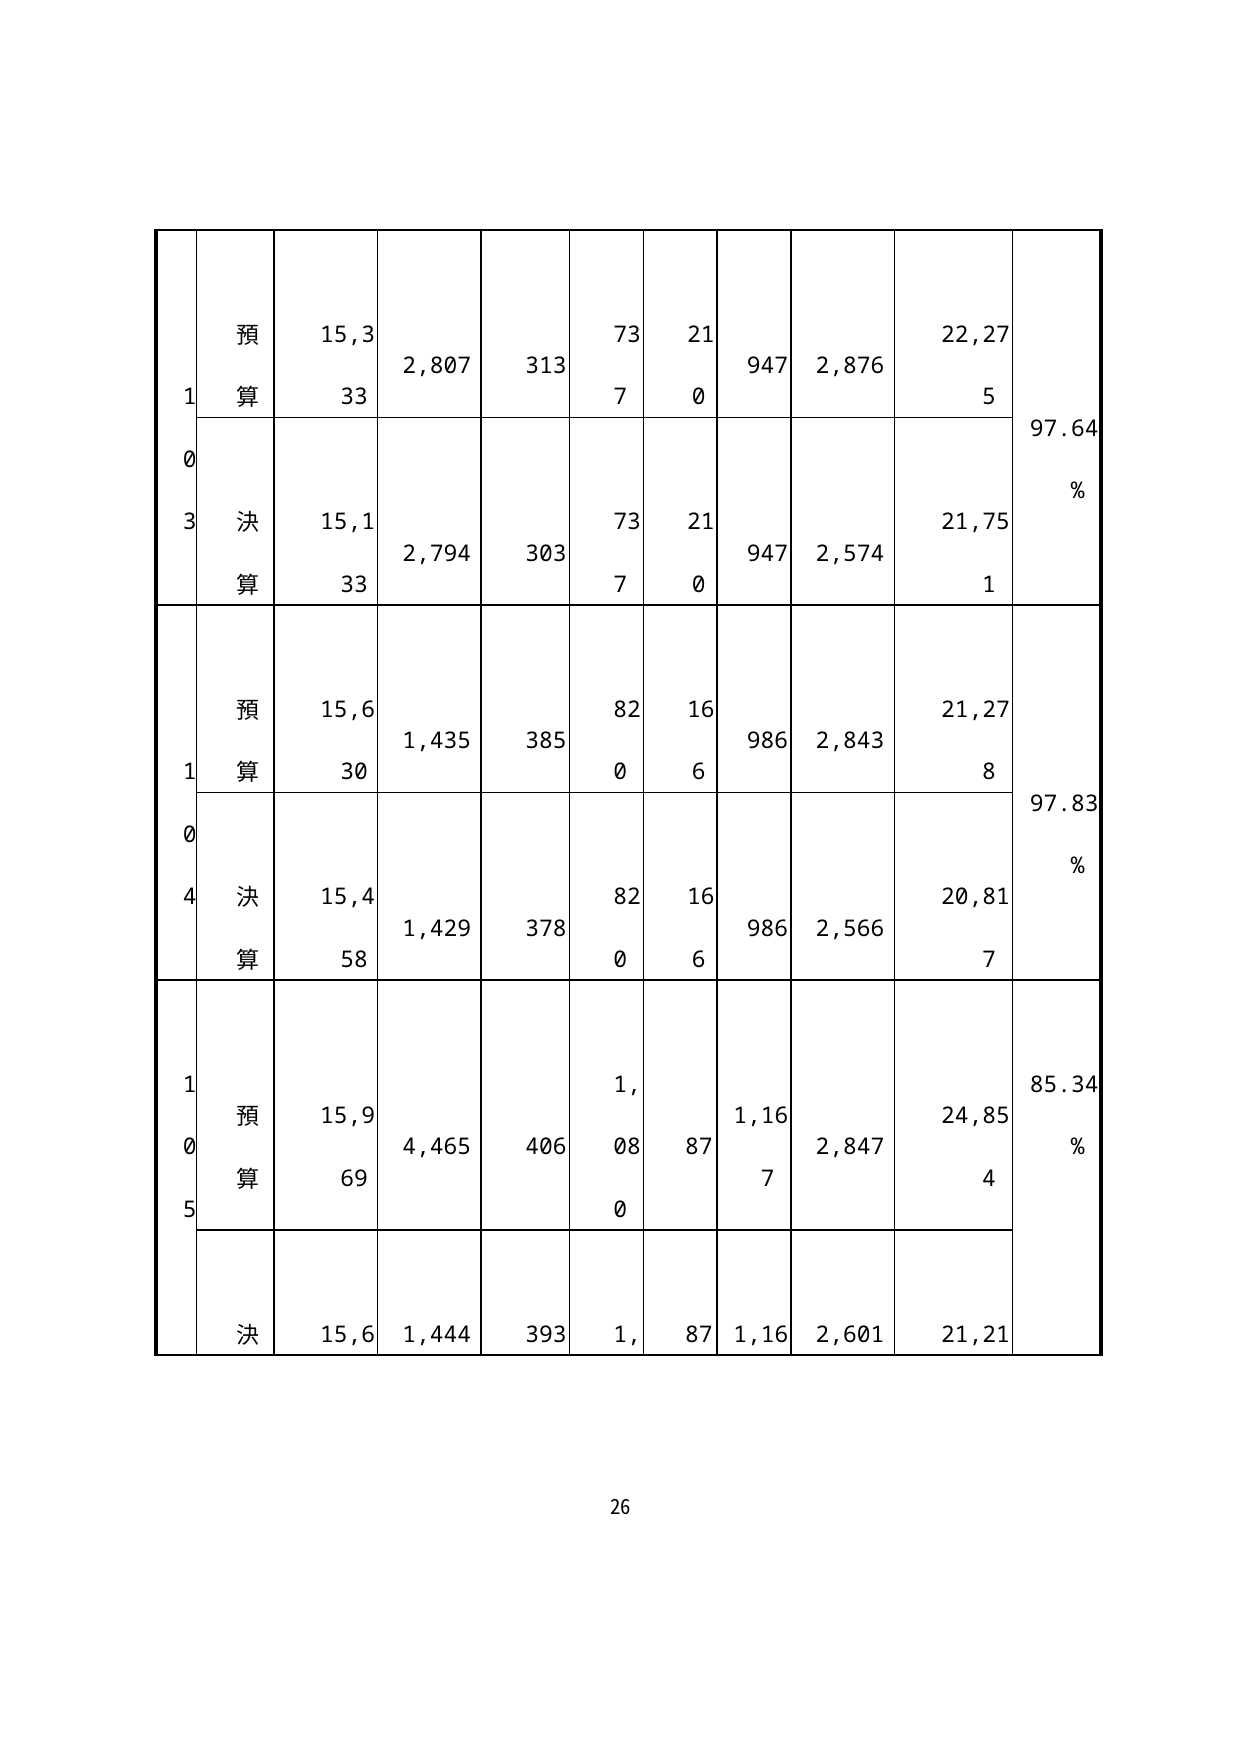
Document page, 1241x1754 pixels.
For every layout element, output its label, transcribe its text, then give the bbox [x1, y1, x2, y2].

table_cell 4,465 [378, 981, 480, 1229]
table_cell 決 [197, 1231, 273, 1354]
table_cell 737 [570, 418, 643, 604]
table_cell 15,458 [275, 793, 377, 979]
table_cell 決算 [197, 793, 273, 979]
table_cell 1,435 [378, 606, 480, 792]
table_cell 313 [482, 231, 569, 417]
table_cell 2,794 [378, 418, 480, 604]
table_cell 決算 [197, 418, 273, 604]
table_cell 1,16 [718, 1231, 790, 1354]
table_cell 986 [718, 793, 790, 979]
table_cell 2,574 [792, 418, 894, 604]
table_cell 15,133 [275, 418, 377, 604]
table_cell 820 [570, 606, 643, 792]
table_cell 105 [158, 981, 196, 1354]
table_cell 737 [570, 231, 643, 417]
table_cell 預算 [197, 231, 273, 417]
table_cell 2,847 [792, 981, 894, 1229]
table_cell 87 [644, 981, 716, 1229]
table_cell 2,876 [792, 231, 894, 417]
table_cell 1,080 [570, 981, 643, 1229]
table_cell 21,21 [895, 1231, 1012, 1354]
table_cell 22,275 [895, 231, 1012, 417]
table_cell 210 [644, 231, 716, 417]
table_cell 1,167 [718, 981, 790, 1229]
table_cell 393 [482, 1231, 569, 1354]
table_cell 15,333 [275, 231, 377, 417]
table_cell 1,429 [378, 793, 480, 979]
table_cell 15,969 [275, 981, 377, 1229]
table_cell 385 [482, 606, 569, 792]
table_cell 預算 [197, 981, 273, 1229]
table_cell 947 [718, 231, 790, 417]
table_cell 20,817 [895, 793, 1012, 979]
table_cell 15,630 [275, 606, 377, 792]
table_cell 97.83% [1013, 606, 1099, 979]
table_cell 2,807 [378, 231, 480, 417]
table_cell 947 [718, 418, 790, 604]
table_cell 預算 [197, 606, 273, 792]
table_cell 303 [482, 418, 569, 604]
table_cell 87 [644, 1231, 716, 1354]
table_cell 210 [644, 418, 716, 604]
table_cell 986 [718, 606, 790, 792]
table_cell 103 [158, 231, 196, 604]
table_cell 820 [570, 793, 643, 979]
table_cell 24,854 [895, 981, 1012, 1229]
table_cell 2,601 [792, 1231, 894, 1354]
table_cell 97.64% [1013, 231, 1099, 604]
table_cell 378 [482, 793, 569, 979]
table_cell 406 [482, 981, 569, 1229]
table_cell 2,843 [792, 606, 894, 792]
table_cell 21,751 [895, 418, 1012, 604]
table_cell 104 [158, 606, 196, 979]
table_cell 166 [644, 606, 716, 792]
table_cell 1,444 [378, 1231, 480, 1354]
table_cell 166 [644, 793, 716, 979]
table_cell 1, [570, 1231, 643, 1354]
table_cell 85.34% [1013, 981, 1099, 1354]
table_cell 2,566 [792, 793, 894, 979]
table_cell 15,6 [275, 1231, 377, 1354]
table_cell 21,278 [895, 606, 1012, 792]
